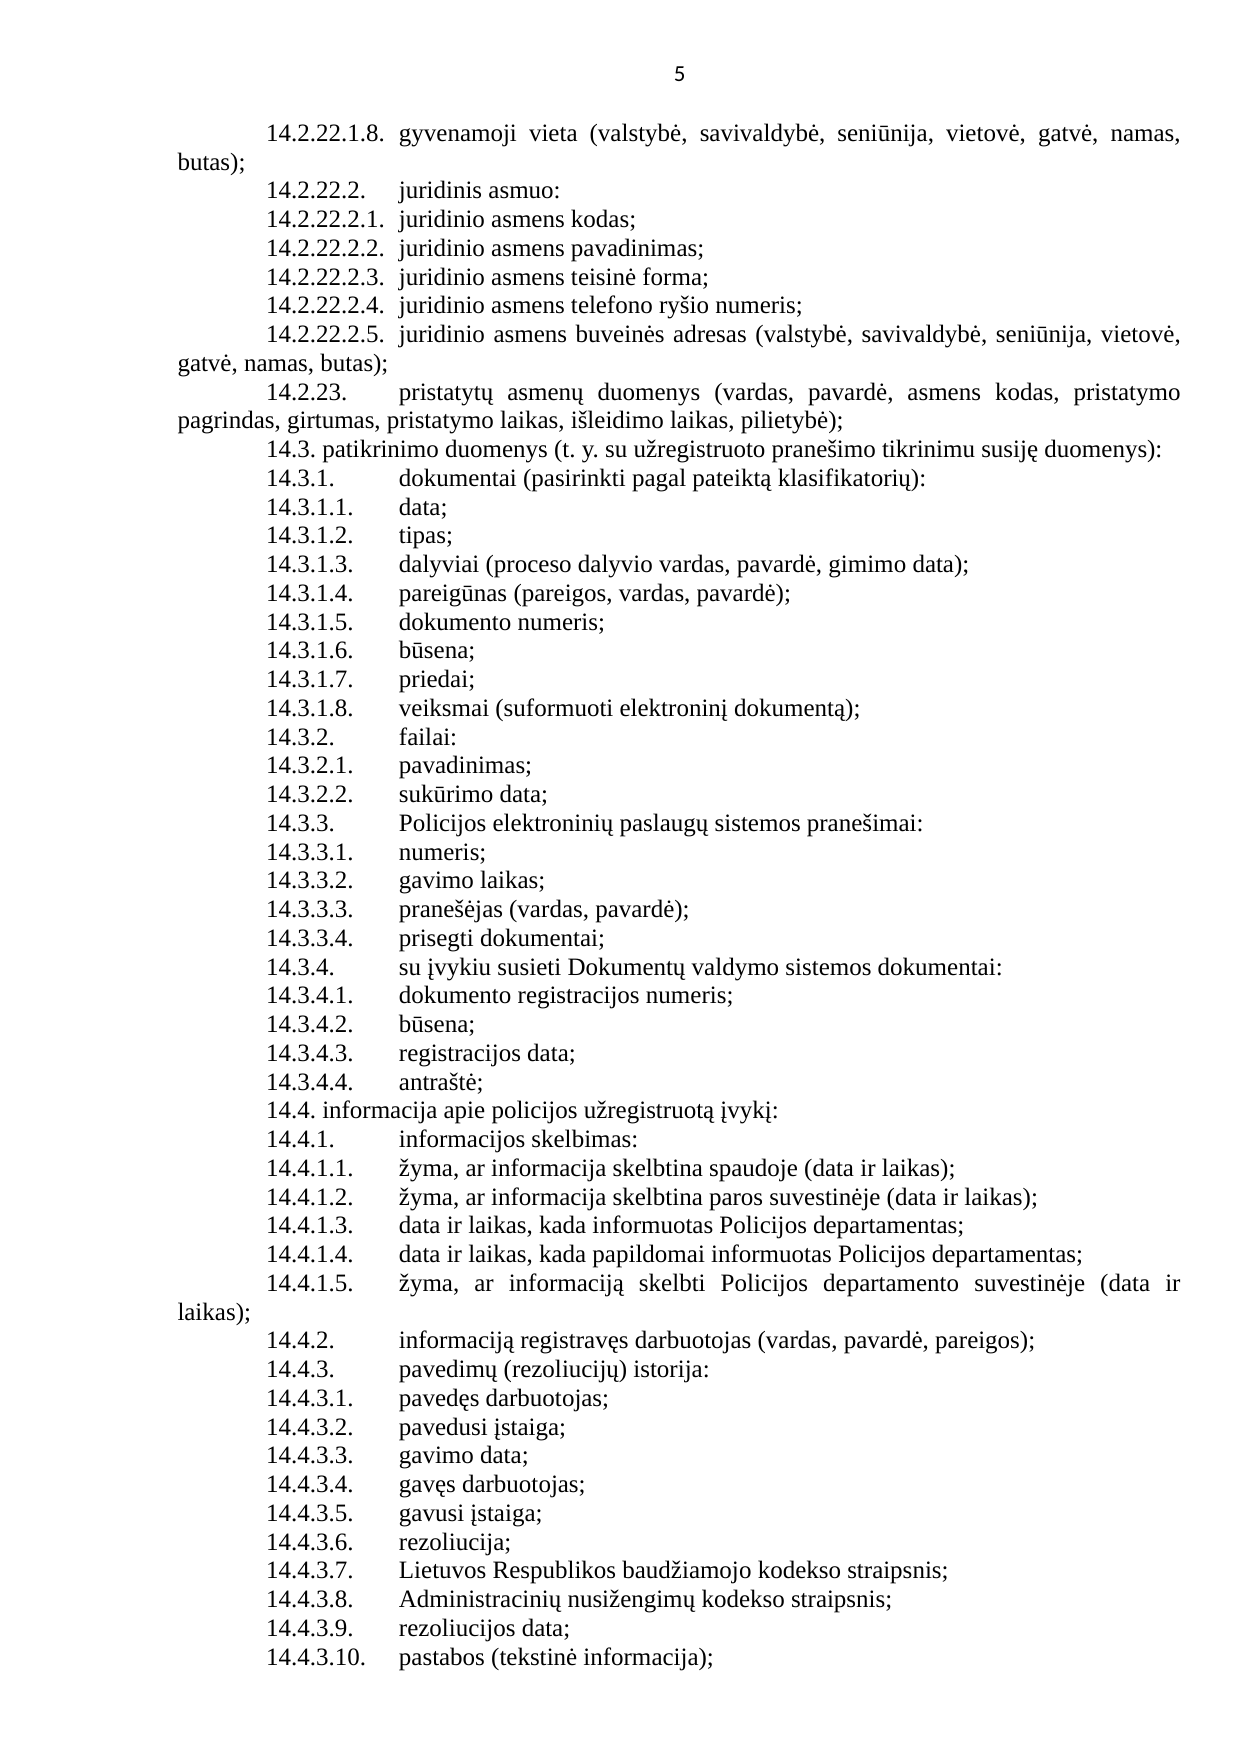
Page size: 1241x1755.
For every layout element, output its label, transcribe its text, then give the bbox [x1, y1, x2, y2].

text 14.4.2. informaciją registravęs darbuotojas (vardas, pavardė, pareigos); [177, 1326, 1181, 1354]
text 14.3.1.5. dokumento numeris; [177, 607, 1181, 636]
text 14.3.1.3. dalyviai (proceso dalyvio vardas, pavardė, gimimo data); [177, 549, 1181, 578]
text 14.3.1.1. data; [177, 492, 1181, 521]
text 14.4.3.3. gavimo data; [177, 1441, 1181, 1469]
text 14.3.1.8. veiksmai (suformuoti elektroninį dokumentą); [177, 693, 1181, 722]
text 14.4.3.7. Lietuvos Respublikos baudžiamojo kodekso straipsnis; [177, 1556, 1181, 1584]
text 14.3.1.4. pareigūnas (pareigos, vardas, pavardė); [177, 578, 1181, 607]
text 14.3.3.3. pranešėjas (vardas, pavardė); [177, 894, 1181, 923]
text 14.4.1.5. žyma, ar informaciją skelbti Policijos departamento suvestinėje (data ir laikas); [177, 1268, 1181, 1326]
text 14.2.22.2. juridinis asmuo: [177, 176, 1181, 204]
text 14.2.22.2.3. juridinio asmens teisinė forma; [177, 262, 1181, 291]
text 14.2.22.2.5. juridinio asmens buveinės adresas (valstybė, savivaldybė, seniūnija, vietovė, gatvė, namas, butas); [177, 319, 1181, 377]
text 14.4.1.4. data ir laikas, kada papildomai informuotas Policijos departamentas; [177, 1239, 1181, 1268]
text 14.4.3.2. pavedusi įstaiga; [177, 1412, 1181, 1441]
text 14.4.3. pavedimų (rezoliucijų) istorija: [177, 1354, 1181, 1383]
text 14.3.2.1. pavadinimas; [177, 751, 1181, 779]
text 14.3.2. failai: [177, 722, 1181, 751]
text 14.4.3.4. gavęs darbuotojas; [177, 1469, 1181, 1498]
text 14.3.2.2. sukūrimo data; [177, 779, 1181, 808]
text 14.3. patikrinimo duomenys (t. y. su užregistruoto pranešimo tikrinimu susiję duomenys): [177, 434, 1181, 463]
text 14.4.3.1. pavedęs darbuotojas; [177, 1383, 1181, 1412]
text 14.3.3.4. prisegti dokumentai; [177, 923, 1181, 952]
text 14.3.4.1. dokumento registracijos numeris; [177, 981, 1181, 1009]
text 14.4.1. informacijos skelbimas: [177, 1124, 1181, 1153]
text 14.3.4.4. antraštė; [177, 1067, 1181, 1096]
text 14.2.22.2.4. juridinio asmens telefono ryšio numeris; [177, 291, 1181, 319]
text 14.4.3.6. rezoliucija; [177, 1527, 1181, 1556]
text 14.3.3.1. numeris; [177, 837, 1181, 866]
text 14.4.3.8. Administracinių nusižengimų kodekso straipsnis; [177, 1584, 1181, 1613]
text 14.4. informacija apie policijos užregistruotą įvykį: [177, 1096, 1181, 1124]
text 14.3.1.7. priedai; [177, 664, 1181, 693]
text 14.3.4.3. registracijos data; [177, 1038, 1181, 1067]
text 14.3.4. su įvykiu susieti Dokumentų valdymo sistemos dokumentai: [177, 952, 1181, 981]
text 14.4.1.2. žyma, ar informacija skelbtina paros suvestinėje (data ir laikas); [177, 1182, 1181, 1211]
text 14.4.1.3. data ir laikas, kada informuotas Policijos departamentas; [177, 1211, 1181, 1239]
text 14.4.3.10. pastabos (tekstinė informacija); [177, 1642, 1181, 1671]
text 14.2.22.2.2. juridinio asmens pavadinimas; [177, 233, 1181, 262]
text 14.3.1.2. tipas; [177, 521, 1181, 549]
text 14.4.1.1. žyma, ar informacija skelbtina spaudoje (data ir laikas); [177, 1153, 1181, 1182]
text 14.3.3.2. gavimo laikas; [177, 866, 1181, 894]
text 14.2.22.2.1. juridinio asmens kodas; [177, 204, 1181, 233]
text 14.2.23. pristatytų asmenų duomenys (vardas, pavardė, asmens kodas, pristatymo pagrindas, girtumas, pristatymo laikas, išleidimo laikas, pilietybė); [177, 377, 1181, 434]
text 14.3.4.2. būsena; [177, 1009, 1181, 1038]
text 14.3.1.6. būsena; [177, 636, 1181, 664]
text 14.4.3.9. rezoliucijos data; [177, 1613, 1181, 1642]
text 14.2.22.1.8. gyvenamoji vieta (valstybė, savivaldybė, seniūnija, vietovė, gatvė, namas, butas); [177, 118, 1181, 176]
text 14.3.3. Policijos elektroninių paslaugų sistemos pranešimai: [177, 808, 1181, 837]
text 14.3.1. dokumentai (pasirinkti pagal pateiktą klasifikatorių): [177, 463, 1181, 492]
text 14.4.3.5. gavusi įstaiga; [177, 1498, 1181, 1527]
